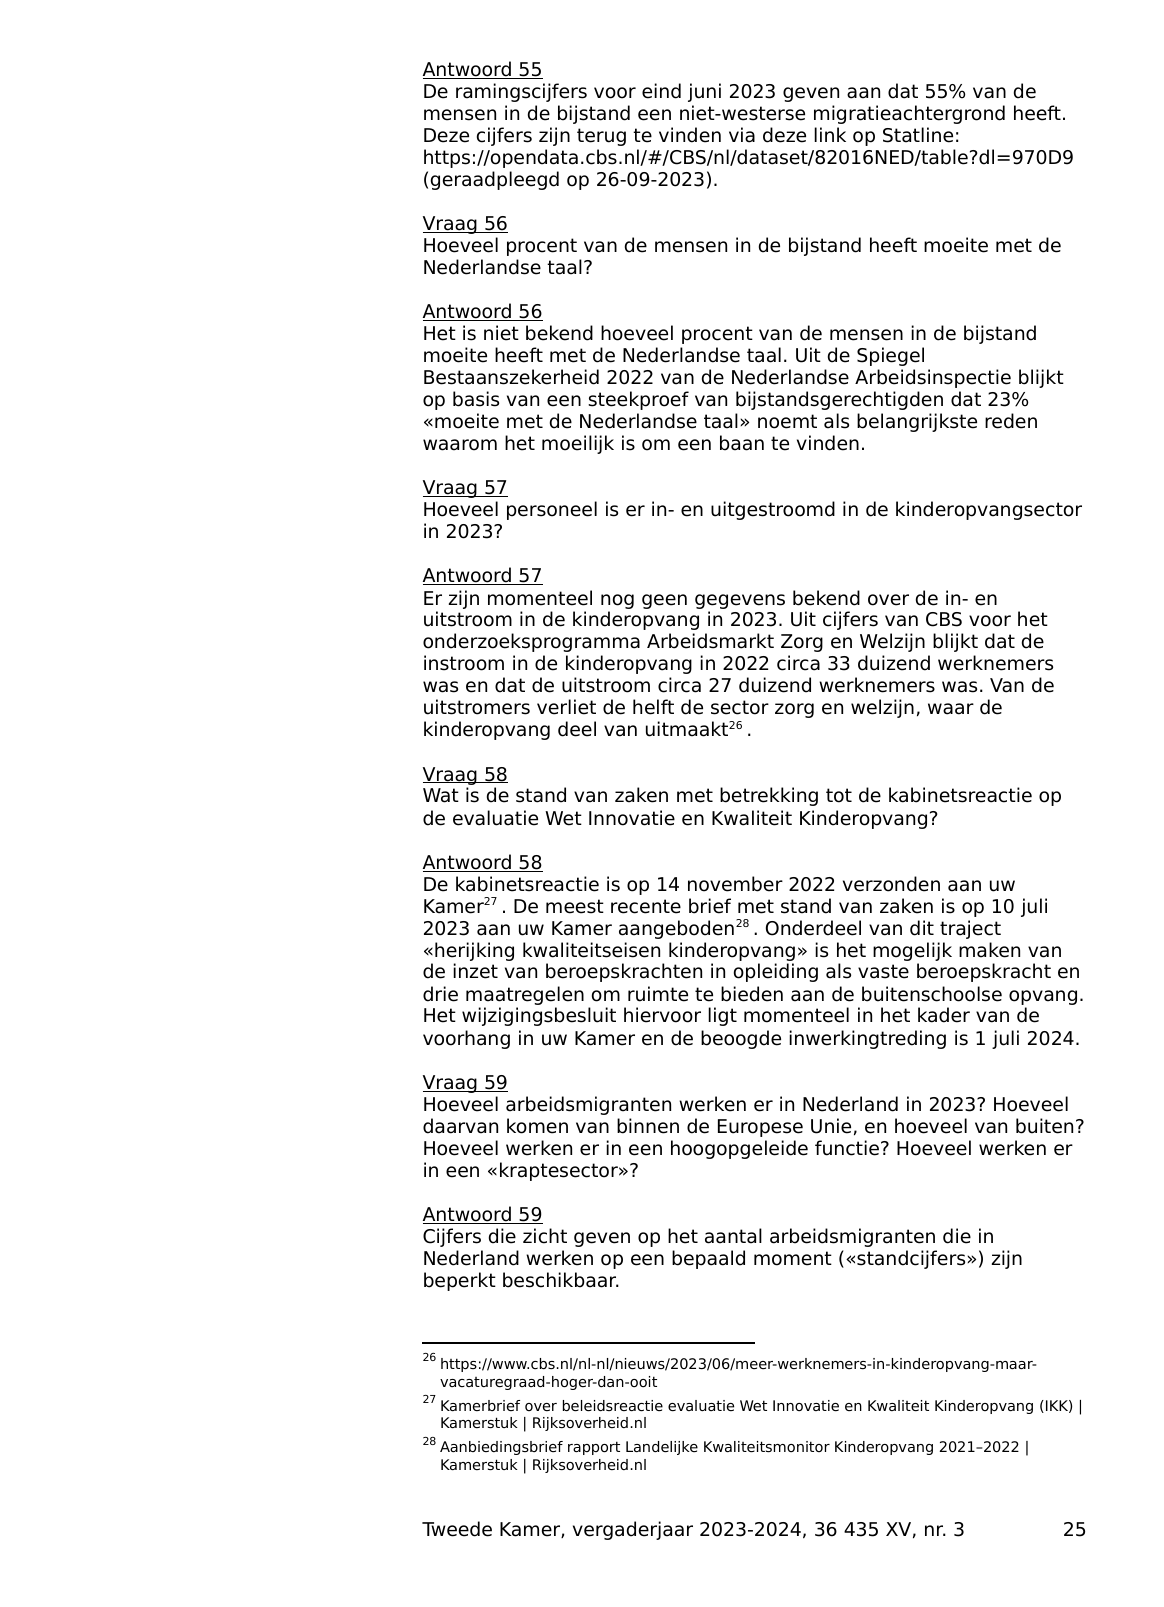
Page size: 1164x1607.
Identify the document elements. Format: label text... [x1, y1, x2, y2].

text Vraag 56 [422, 213, 1087, 235]
text Hoeveel arbeidsmigranten werken er in Nederland in 2023? Hoeveel daarvan komen van binnen de Europese Unie, en hoeveel van buiten? Hoeveel werken er in een hoogopgeleide functie? Hoeveel werken er in een «kraptesector»? [422, 1093, 1087, 1181]
text Vraag 59 [422, 1072, 1087, 1093]
text https://www.cbs.nl/nl-nl/nieuws/2023/06/meer-werknemers-in-kinderopvang-maar-vacaturegraad-hoger-dan-ooit [422, 1352, 1087, 1391]
text Hoeveel procent van de mensen in de bijstand heeft moeite met de Nederlandse taal? [422, 235, 1087, 279]
text Vraag 58 [422, 763, 1087, 785]
text Vraag 57 [422, 477, 1087, 499]
text Hoeveel personeel is er in- en uitgestroomd in de kinderopvangsector in 2023? [422, 499, 1087, 543]
text Antwoord 59 [422, 1204, 1087, 1226]
text Wat is de stand van zaken met betrekking tot de kabinetsreactie op de evaluatie Wet Innovatie en Kwaliteit Kinderopvang? [422, 785, 1087, 829]
text Er zijn momenteel nog geen gegevens bekend over de in- en uitstroom in de kinderopvang in 2023. Uit cijfers van CBS voor het onderzoeksprogramma Arbeidsmarkt Zorg en Welzijn blijkt dat de instroom in de kinderopvang in 2022 circa 33 duizend werknemers was en dat de uitstroom circa 27 duizend werknemers was. Van de uitstromers verliet de helft de sector zorg en welzijn, waar de kinderopvang deel van uitmaakt. [422, 587, 1087, 741]
text Antwoord 57 [422, 565, 1087, 587]
text Antwoord 58 [422, 852, 1087, 873]
text Antwoord 55 [422, 59, 1087, 81]
text Cijfers die zicht geven op het aantal arbeidsmigranten die in Nederland werken op een bepaald moment («standcijfers») zijn beperkt beschikbaar. [422, 1226, 1087, 1292]
text Antwoord 56 [422, 301, 1087, 323]
text De kabinetsreactie is op 14 november 2022 verzonden aan uw Kamer. De meest recente brief met stand van zaken is op 10 juli 2023 aan uw Kamer aangeboden. Onderdeel van dit traject «herijking kwaliteitseisen kinderopvang» is het mogelijk maken van de inzet van beroepskrachten in opleiding als vaste beroepskracht en drie maatregelen om ruimte te bieden aan de buitenschoolse opvang. Het wijzigingsbesluit hiervoor ligt momenteel in het kader van de voorhang in uw Kamer en de beoogde inwerkingtreding is 1 juli 2024. [422, 873, 1087, 1049]
text Het is niet bekend hoeveel procent van de mensen in de bijstand moeite heeft met de Nederlandse taal. Uit de Spiegel Bestaanszekerheid 2022 van de Nederlandse Arbeidsinspectie blijkt op basis van een steekproef van bijstandsgerechtigden dat 23% «moeite met de Nederlandse taal» noemt als belangrijkste reden waarom het moeilijk is om een baan te vinden. [422, 323, 1087, 455]
text Kamerbrief over beleidsreactie evaluatie Wet Innovatie en Kwaliteit Kinderopvang (IKK) | Kamerstuk | Rijksoverheid.nl [422, 1393, 1087, 1432]
text Aanbiedingsbrief rapport Landelijke Kwaliteitsmonitor Kinderopvang 2021–2022 | Kamerstuk | Rijksoverheid.nl [422, 1435, 1087, 1474]
text De ramingscijfers voor eind juni 2023 geven aan dat 55% van de mensen in de bijstand een niet-westerse migratieachtergrond heeft. Deze cijfers zijn terug te vinden via deze link op Statline: https://opendata.cbs.nl/#/CBS/nl/dataset/82016NED/table?dl=970D9 (geraadpleegd op 26-09-2023). [422, 81, 1087, 191]
